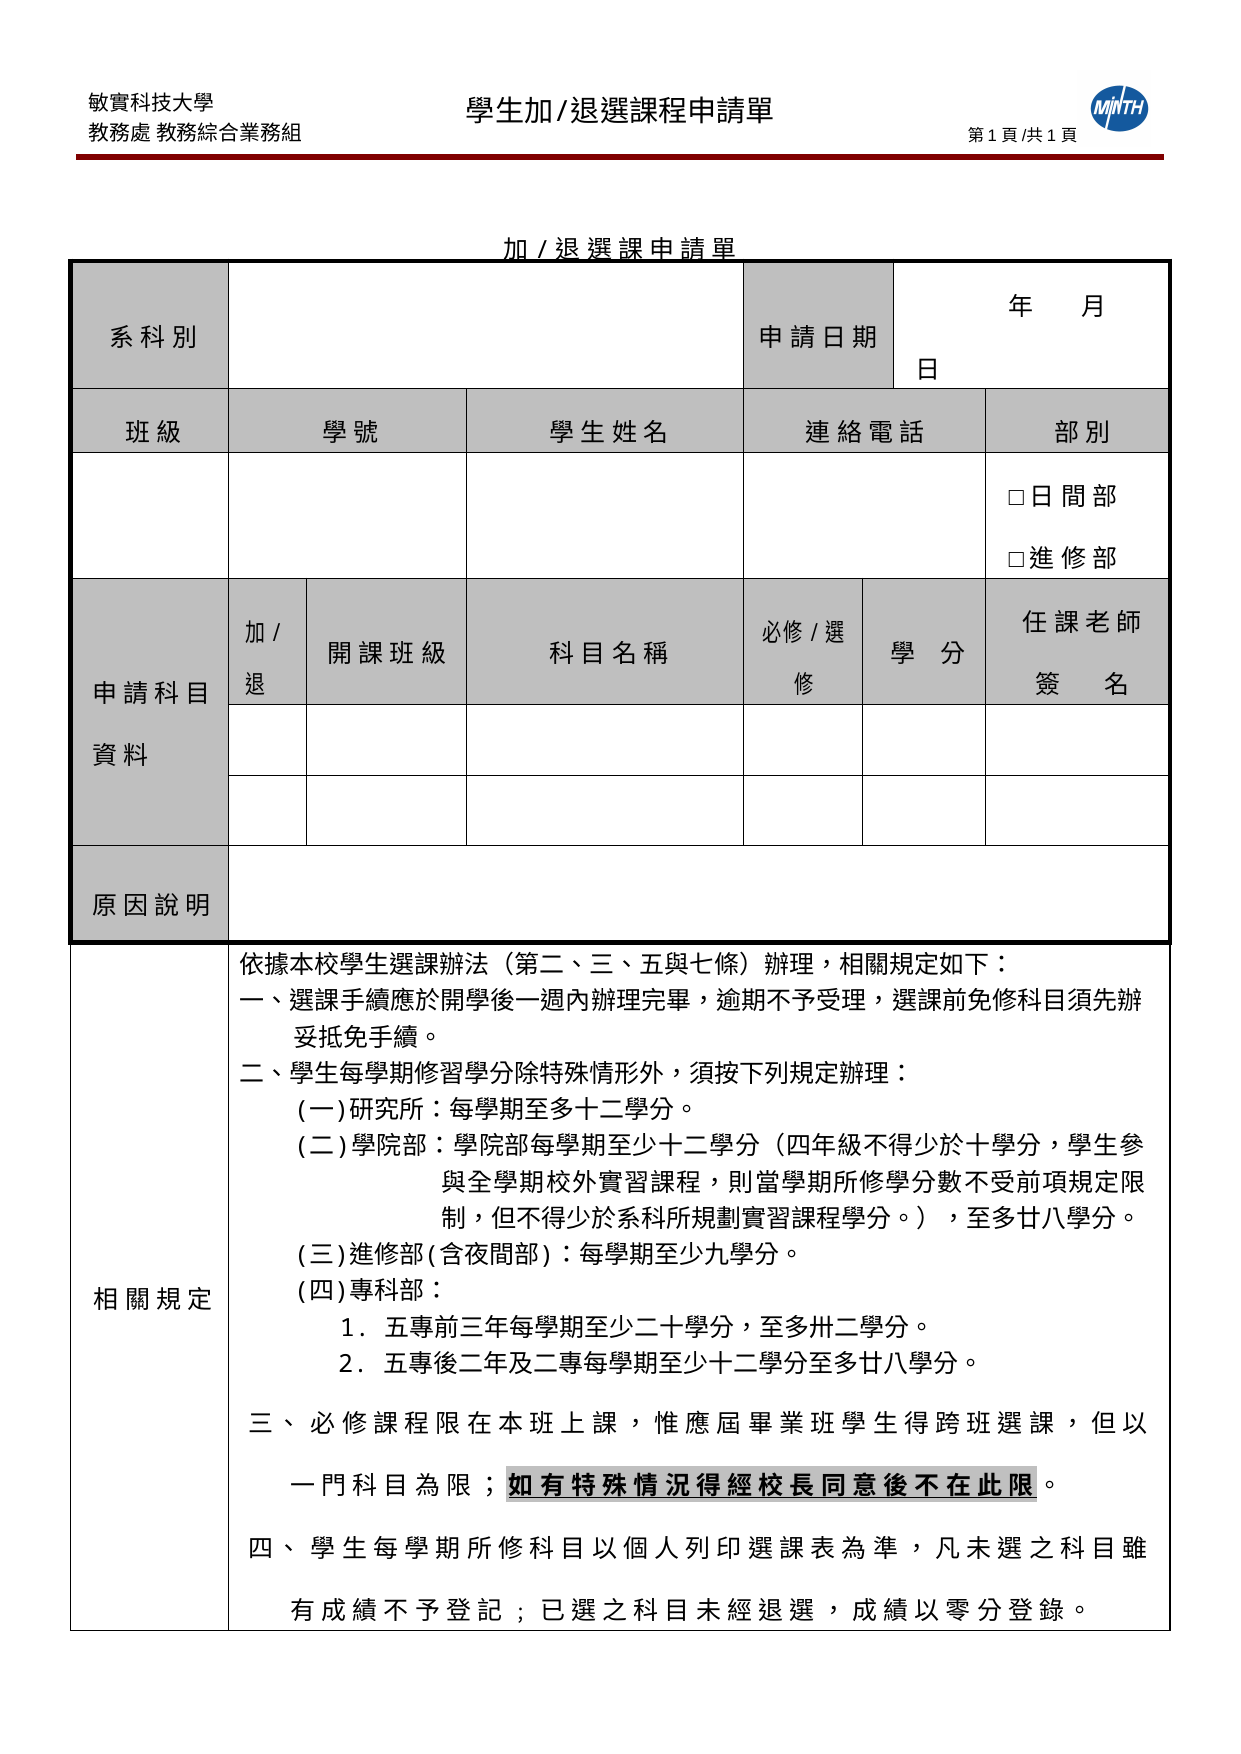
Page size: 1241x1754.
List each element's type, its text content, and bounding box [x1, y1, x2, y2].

table_cell [229, 705, 306, 774]
table_cell [744, 453, 985, 578]
table_cell 科目名稱 [467, 579, 743, 704]
table_cell 必修/選修 [744, 579, 862, 704]
table_cell [73, 453, 228, 578]
table_header [229, 263, 743, 388]
table_cell 開課班級 [307, 579, 466, 704]
table_cell 相關規定 [71, 945, 228, 1629]
table_cell [307, 776, 466, 845]
table_cell [863, 776, 985, 845]
table_header 申請日期 [744, 263, 893, 388]
table_cell 申請科目 資料 [73, 579, 228, 845]
table_cell [229, 846, 1168, 940]
table_cell 原因說明 [73, 846, 228, 940]
table_cell 連絡電話 [744, 389, 985, 452]
table_cell 學分 [863, 579, 985, 704]
text 加/退選課申請單 [89, 196, 1151, 258]
table_cell [229, 776, 306, 845]
table_cell [744, 776, 862, 845]
table_cell [467, 453, 743, 578]
table_cell [986, 776, 1168, 845]
table_cell 依據本校學生選課辦法（第二、三、五與七條）辦理，相關規定如下： 一、選課手續應於開學後一週內辦理完畢，逾期不予受理，選課前免修科目須先辦妥抵免手續。 二、學生每學期修習學分除特殊情形外，須按下列規定辦理： (一)研究所：每學期至多十二學分。 (二)學院部：學院部每學期至少十二學分（四年級不得少於十學分，學生參與全學期校外實習課程，則當學期所修學分數不受前項規定限制，但不得少於系科所規劃實習課程學分。），至多廿八學分。 (三)進修部(含夜間部)：每學期至少九學分。 (四)專科部： 1. 五專前三年每學期至少二十學分，至多卅二學分。 2. 五專後二年及二專每學期至少十二學分至多廿八學分。 三、必修課程限在本班上課，惟應屆畢業班學生得跨班選課，但以一門科目為限；如有特殊情況得經校長同意後不在此限。 四、學生每學期所修科目以個人列印選課表為準，凡未選之科目雖有成績不予登記﹔已選之科目未經退選，成績以零分登錄。 [229, 945, 1169, 1629]
table_cell 學號 [229, 389, 466, 452]
table_cell 班級 [73, 389, 228, 452]
table_cell □日間部 □進修部 [986, 453, 1168, 578]
table_header 年 月 日 [894, 263, 1168, 388]
table_cell [744, 705, 862, 774]
table_cell 學生姓名 [467, 389, 743, 452]
table_cell [307, 705, 466, 774]
table_cell [986, 705, 1168, 774]
table_cell [467, 705, 743, 774]
table_cell 部別 [986, 389, 1168, 452]
table_cell 任課老師 簽名 [986, 579, 1168, 704]
table_cell [229, 453, 466, 578]
table_header 系科別 [73, 263, 228, 388]
table_cell 加/退 [229, 579, 306, 704]
table_cell [467, 776, 743, 845]
table_cell [863, 705, 985, 774]
